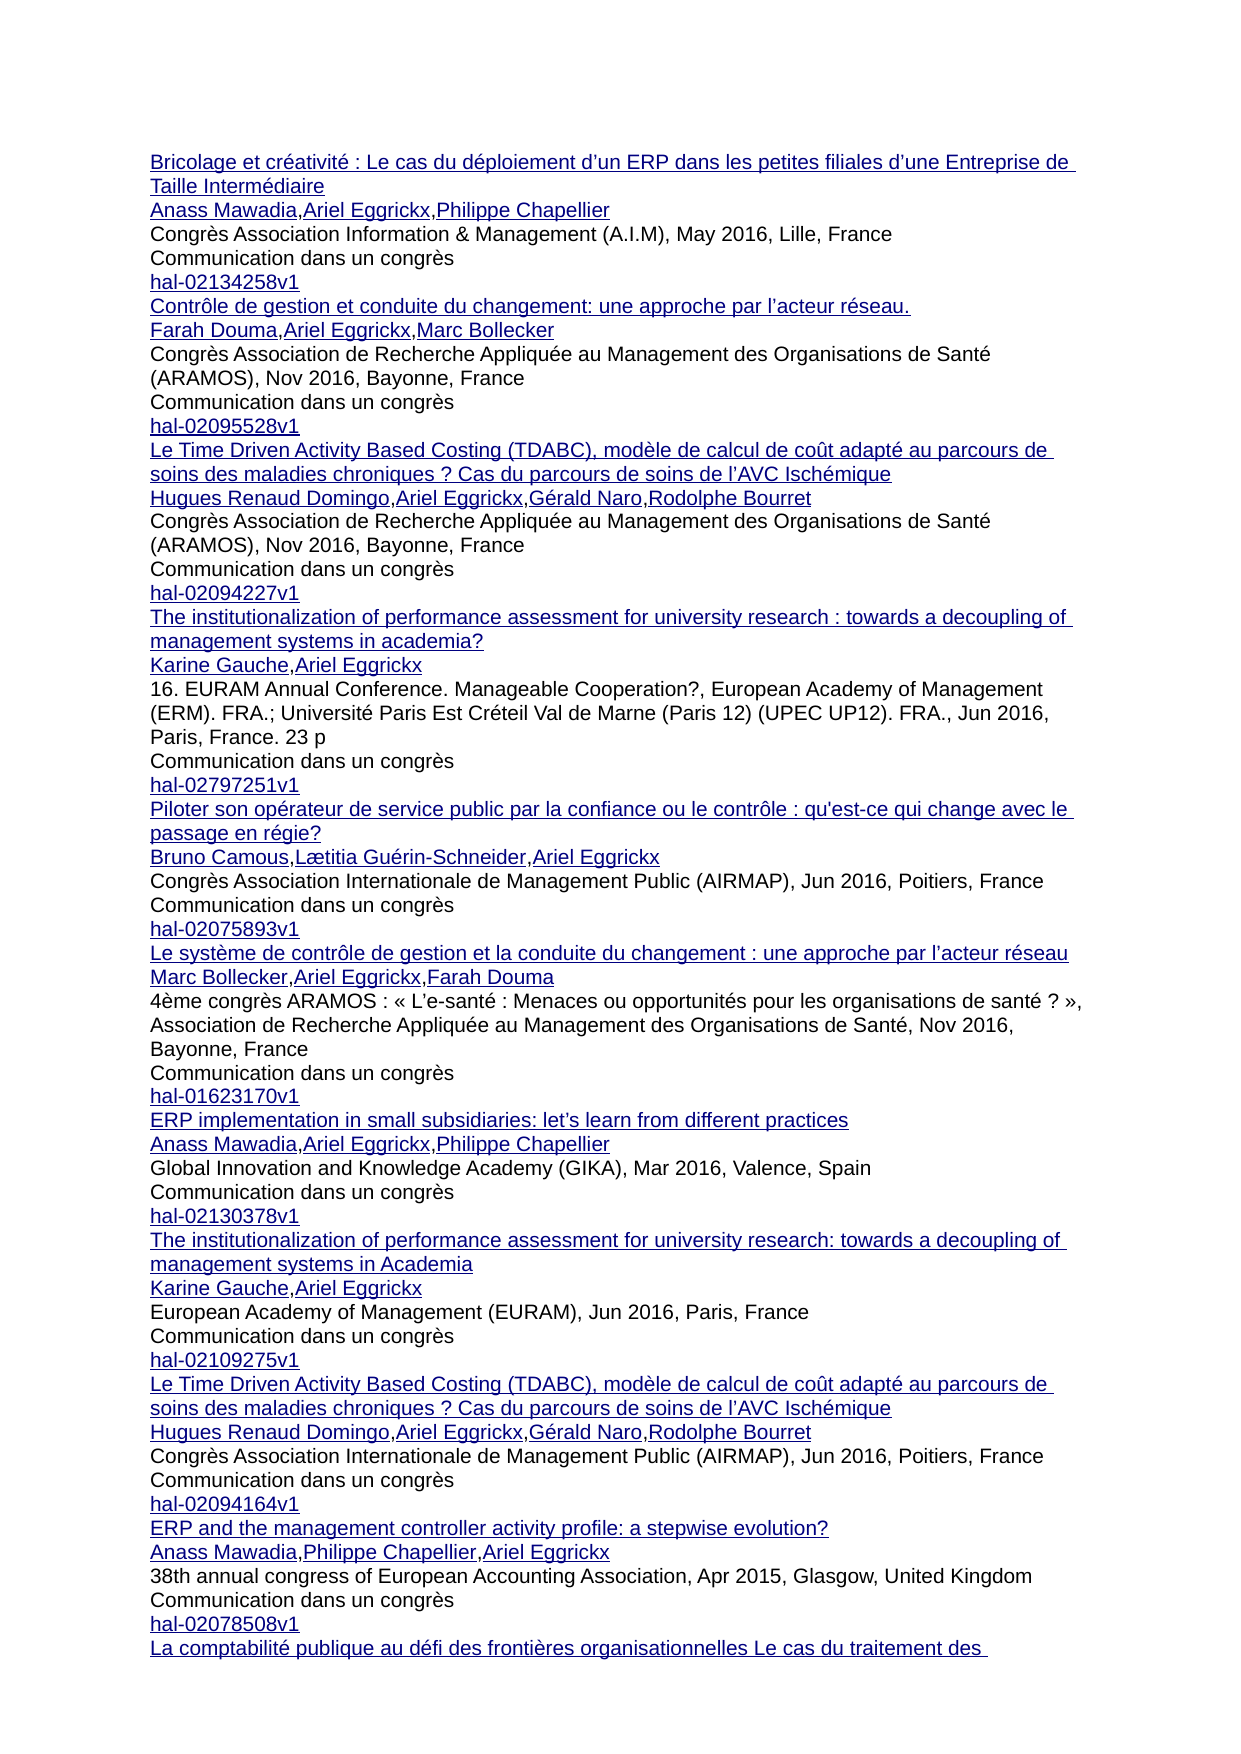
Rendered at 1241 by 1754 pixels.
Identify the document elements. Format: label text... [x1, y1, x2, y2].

table_cell Bricolage et créativité : Le cas du déploiement d’un ERP dans les petites filiales d’une Entreprise de Taille Intermédiaire Anass Mawadia,Ariel Eggrickx,Philippe Chapellier Congrès Association Information & Management (A.I.M), May 2016, Lille, France Communication dans un congrès hal-02134258v1 [150, 150, 1090, 294]
table_cell Le Time Driven Activity Based Costing (TDABC), modèle de calcul de coût adapté au parcours de soins des maladies chroniques ? Cas du parcours de soins de l’AVC Ischémique Hugues Renaud Domingo,Ariel Eggrickx,Gérald Naro,Rodolphe Bourret Congrès Association Internationale de Management Public (AIRMAP), Jun 2016, Poitiers, France Communication dans un congrès hal-02094164v1 [150, 1372, 1090, 1516]
table_cell La comptabilité publique au défi des frontières organisationnelles Le cas du traitement des [150, 1635, 1090, 1659]
table_cell Piloter son opérateur de service public par la confiance ou le contrôle : qu'est-ce qui change avec le passage en régie? Bruno Camous,Lætitia Guérin-Schneider,Ariel Eggrickx Congrès Association Internationale de Management Public (AIRMAP), Jun 2016, Poitiers, France Communication dans un congrès hal-02075893v1 [150, 797, 1090, 941]
table_cell The institutionalization of performance assessment for university research: towards a decoupling of management systems in Academia Karine Gauche,Ariel Eggrickx European Academy of Management (EURAM), Jun 2016, Paris, France Communication dans un congrès hal-02109275v1 [150, 1228, 1090, 1372]
table_cell ERP implementation in small subsidiaries: let’s learn from different practices Anass Mawadia,Ariel Eggrickx,Philippe Chapellier Global Innovation and Knowledge Academy (GIKA), Mar 2016, Valence, Spain Communication dans un congrès hal-02130378v1 [150, 1108, 1090, 1228]
table_cell Le système de contrôle de gestion et la conduite du changement : une approche par l’acteur réseau Marc Bollecker,Ariel Eggrickx,Farah Douma 4ème congrès ARAMOS : « L’e-santé : Menaces ou opportunités pour les organisations de santé ? », Association de Recherche Appliquée au Management des Organisations de Santé, Nov 2016, Bayonne, France Communication dans un congrès hal-01623170v1 [150, 941, 1090, 1108]
table_cell Contrôle de gestion et conduite du changement: une approche par l’acteur réseau. Farah Douma,Ariel Eggrickx,Marc Bollecker Congrès Association de Recherche Appliquée au Management des Organisations de Santé (ARAMOS), Nov 2016, Bayonne, France Communication dans un congrès hal-02095528v1 [150, 294, 1090, 437]
table_cell The institutionalization of performance assessment for university research : towards a decoupling of management systems in academia? Karine Gauche,Ariel Eggrickx 16. EURAM Annual Conference. Manageable Cooperation?, European Academy of Management (ERM). FRA.; Université Paris Est Créteil Val de Marne (Paris 12) (UPEC UP12). FRA., Jun 2016, Paris, France. 23 p Communication dans un congrès hal-02797251v1 [150, 605, 1090, 797]
table_cell Le Time Driven Activity Based Costing (TDABC), modèle de calcul de coût adapté au parcours de soins des maladies chroniques ? Cas du parcours de soins de l’AVC Ischémique Hugues Renaud Domingo,Ariel Eggrickx,Gérald Naro,Rodolphe Bourret Congrès Association de Recherche Appliquée au Management des Organisations de Santé (ARAMOS), Nov 2016, Bayonne, France Communication dans un congrès hal-02094227v1 [150, 438, 1090, 605]
table_cell ERP and the management controller activity profile: a stepwise evolution? Anass Mawadia,Philippe Chapellier,Ariel Eggrickx 38th annual congress of European Accounting Association, Apr 2015, Glasgow, United Kingdom Communication dans un congrès hal-02078508v1 [150, 1516, 1090, 1635]
